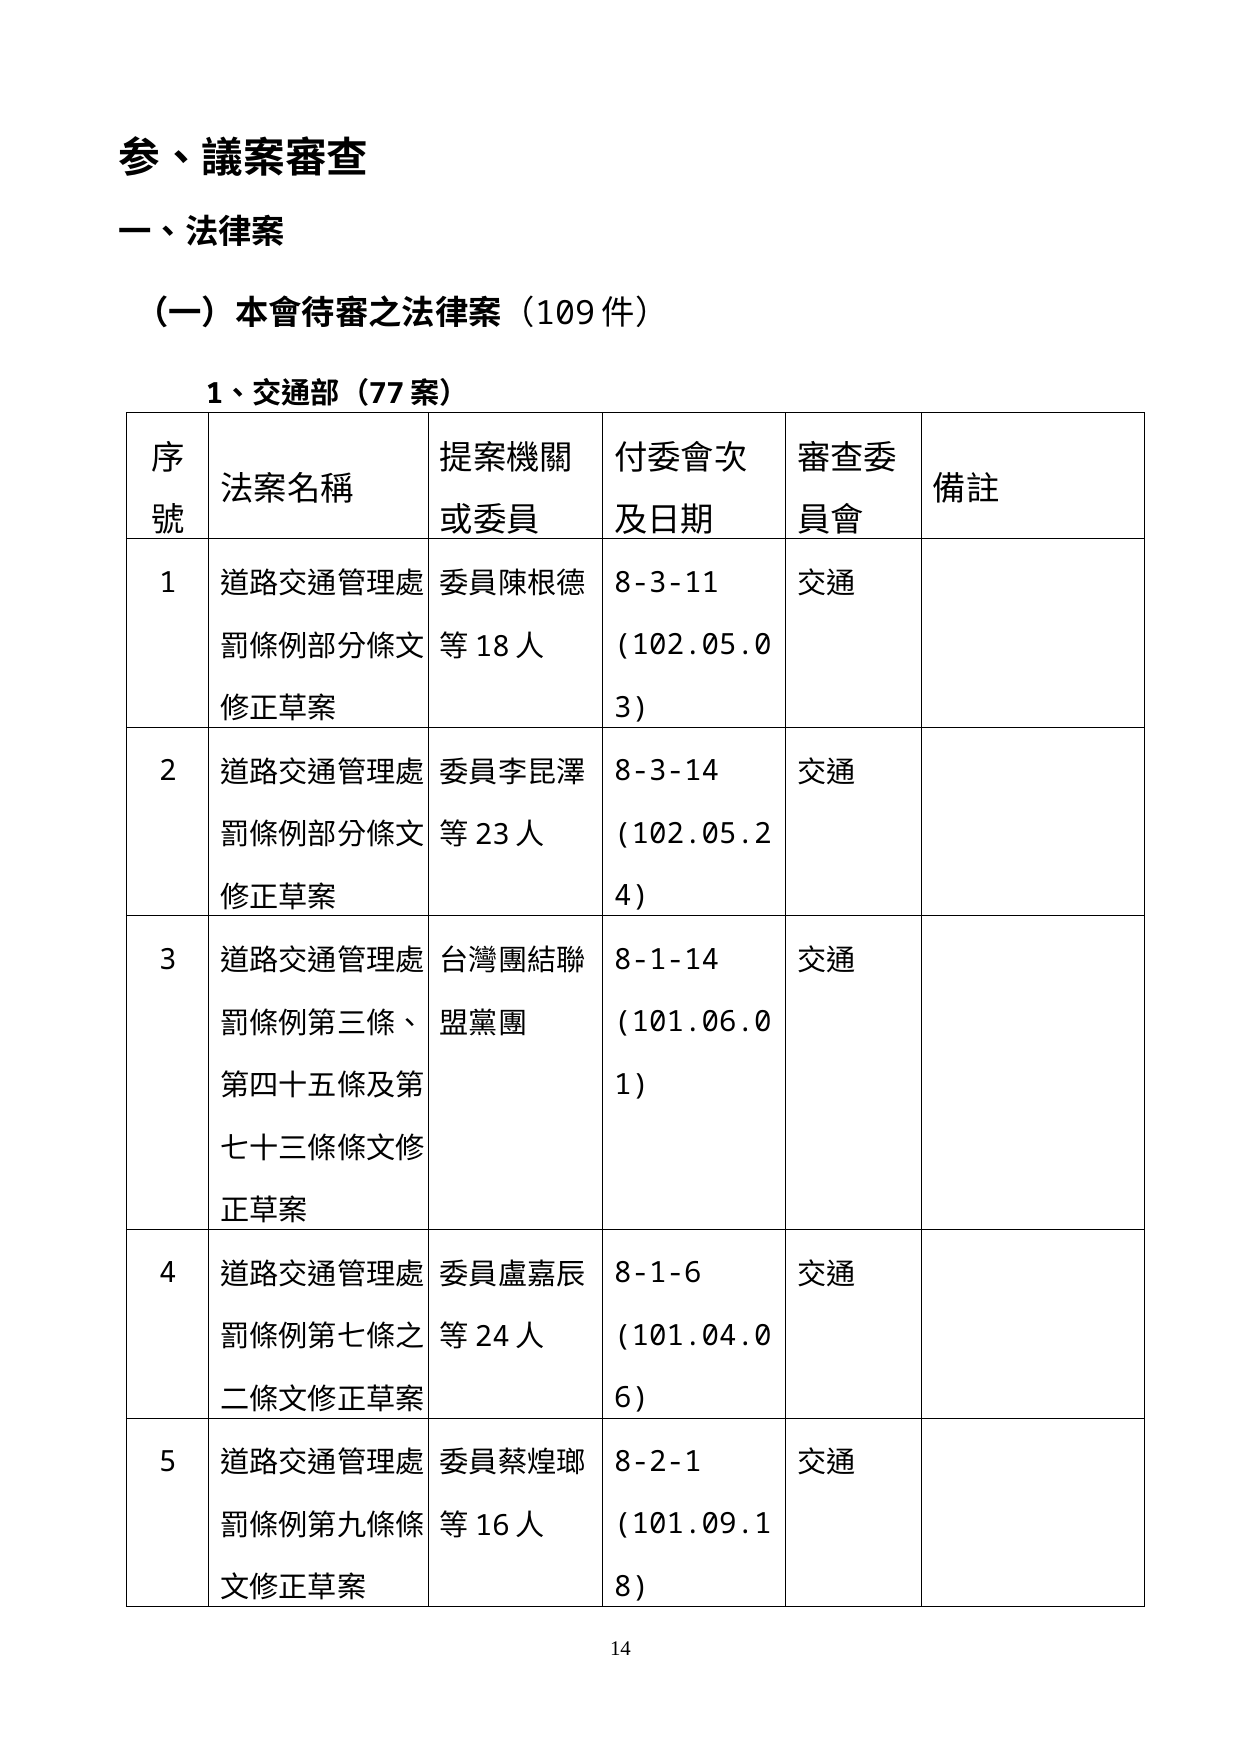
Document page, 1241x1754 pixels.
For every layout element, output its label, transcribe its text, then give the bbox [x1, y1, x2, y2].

table_cell 1 [127, 539, 208, 727]
table_header 法案名稱 [209, 413, 428, 538]
table_cell [922, 728, 1144, 915]
table_cell 3 [127, 916, 208, 1229]
table_cell 台灣團結聯盟黨團 [429, 916, 602, 1229]
text 1、交通部（77案） [118, 350, 1122, 412]
table_cell 委員蔡煌瑯等16人 [429, 1419, 602, 1606]
table_cell 5 [127, 1419, 208, 1606]
text （一）本會待審之法律案（109件） [118, 268, 1122, 331]
table_header 審查委員會 [786, 413, 921, 538]
table_header 付委會次及日期 [603, 413, 785, 538]
table_cell [922, 1230, 1144, 1417]
table_cell 8-3-11 (102.05.03) [603, 539, 785, 727]
table_cell 8-3-14 (102.05.24) [603, 728, 785, 915]
table_cell 8-2-1 (101.09.18) [603, 1419, 785, 1606]
text 一、法律案 [118, 187, 1122, 250]
table_cell 2 [127, 728, 208, 915]
table_header 提案機關或委員 [429, 413, 602, 538]
table_cell 道路交通管理處罰條例部分條文修正草案 [209, 728, 428, 915]
table_cell 交通 [786, 1419, 921, 1606]
table_cell 交通 [786, 916, 921, 1229]
table_cell [922, 916, 1144, 1229]
table_cell 道路交通管理處罰條例第九條條文修正草案 [209, 1419, 428, 1606]
table_cell 8-1-6 (101.04.06) [603, 1230, 785, 1417]
table_cell 4 [127, 1230, 208, 1417]
table_cell 交通 [786, 539, 921, 727]
table_cell 交通 [786, 728, 921, 915]
table_cell [922, 1419, 1144, 1606]
table_cell 道路交通管理處罰條例部分條文修正草案 [209, 539, 428, 727]
table_cell 8-1-14 (101.06.01) [603, 916, 785, 1229]
table_cell 委員李昆澤等23人 [429, 728, 602, 915]
table_cell [922, 539, 1144, 727]
text 参、議案審查 [118, 112, 1122, 175]
table_cell 委員陳根德等18人 [429, 539, 602, 727]
table_cell 委員盧嘉辰等24人 [429, 1230, 602, 1417]
table_header 序號 [127, 413, 208, 538]
table_cell 道路交通管理處罰條例第三條、第四十五條及第七十三條條文修正草案 [209, 916, 428, 1229]
table_cell 道路交通管理處罰條例第七條之二條文修正草案 [209, 1230, 428, 1417]
table_cell 交通 [786, 1230, 921, 1417]
table_header 備註 [922, 413, 1144, 538]
